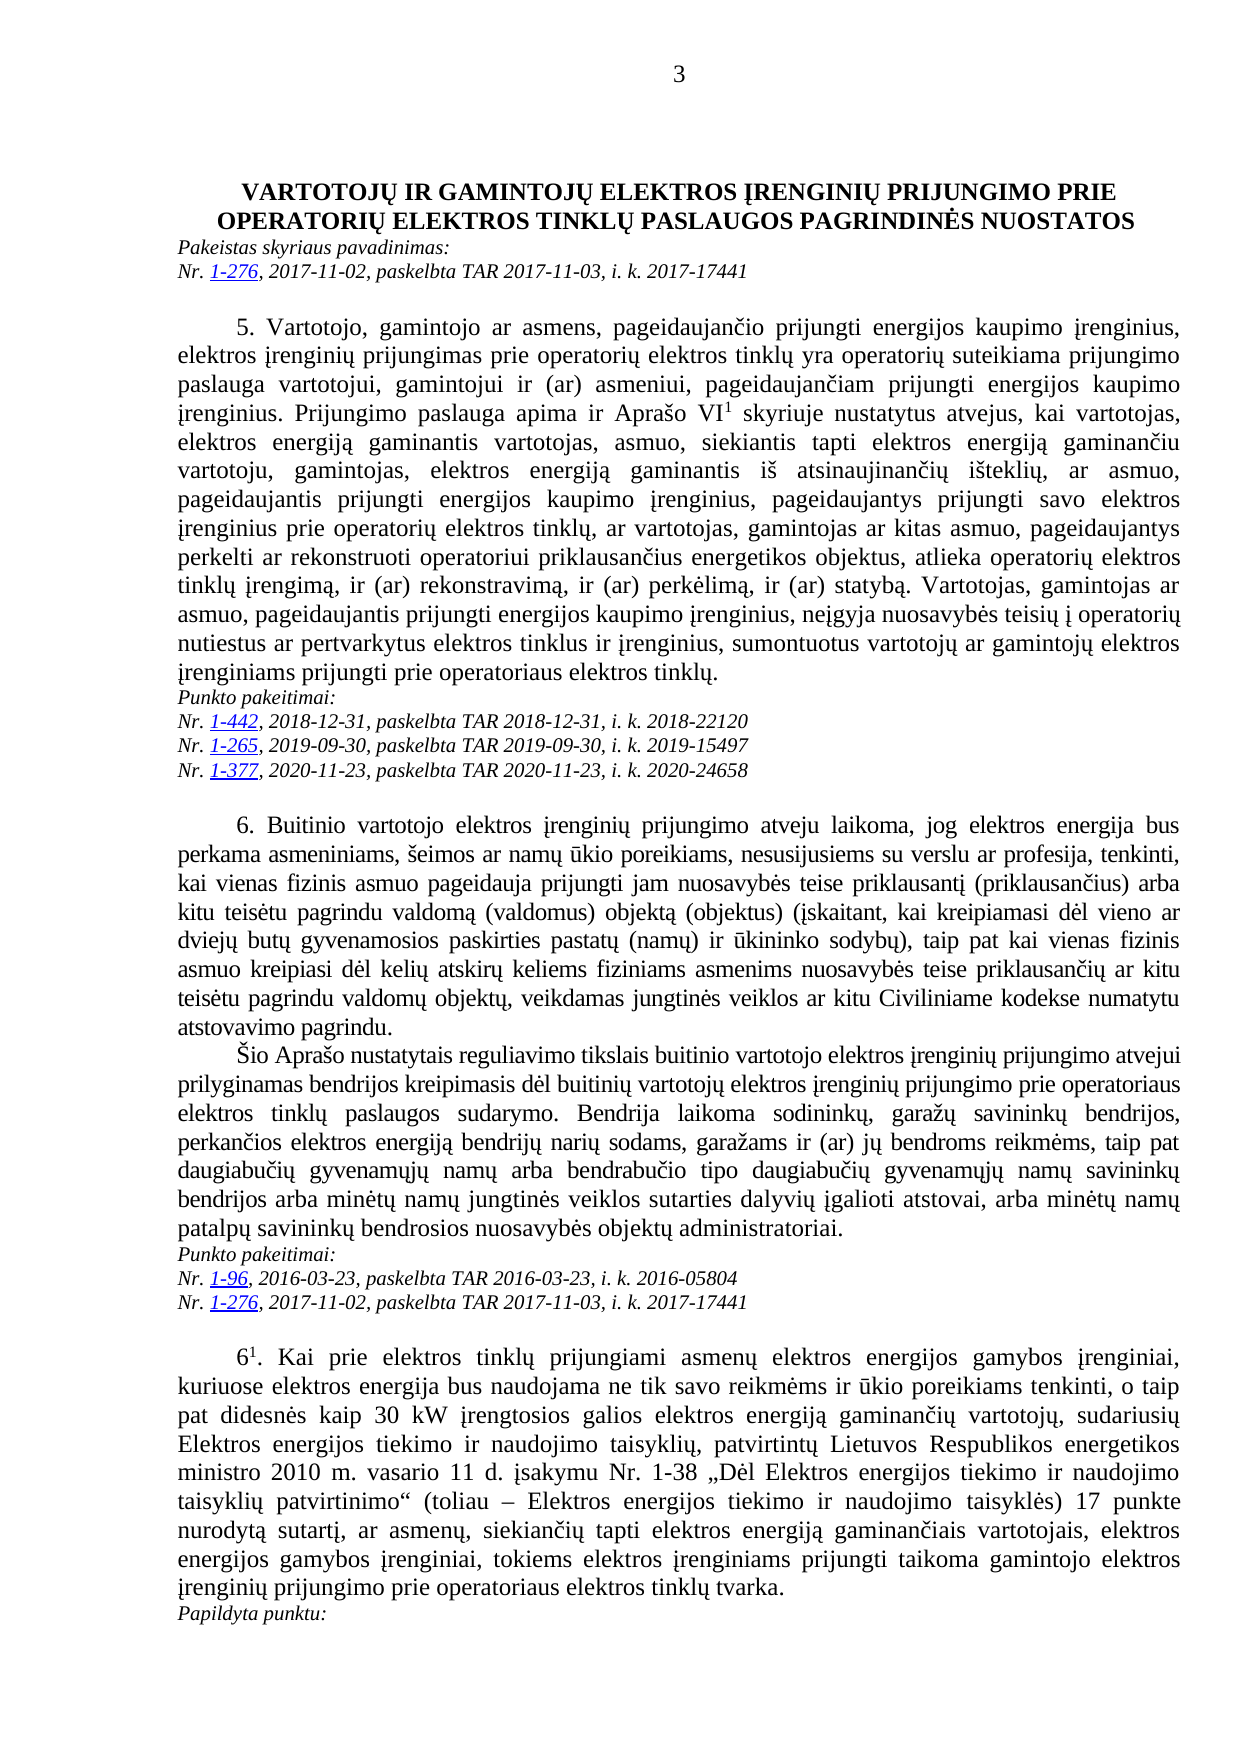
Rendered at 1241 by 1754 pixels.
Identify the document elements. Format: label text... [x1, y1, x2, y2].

text Punkto pakeitimai: [177, 1242, 1181, 1266]
text Nr. 1-96, 2016-03-23, paskelbta TAR 2016-03-23, i. k. 2016-05804 [177, 1266, 1181, 1290]
text Pakeistas skyriaus pavadinimas: [177, 235, 1181, 259]
text Nr. 1-276, 2017-11-02, paskelbta TAR 2017-11-03, i. k. 2017-17441 [177, 1290, 1181, 1314]
text Nr. 1-276, 2017-11-02, paskelbta TAR 2017-11-03, i. k. 2017-17441 [177, 259, 1181, 283]
text VARTOTOJŲ IR GAMINTOJŲ ELEKTROS ĮRENGINIŲ PRIJUNGIMO PRIE OPERATORIŲ ELEKTROS TINKLŲ PASLAUGOS PAGRINDINĖS NUOSTATOS [177, 177, 1181, 235]
text Nr. 1-377, 2020-11-23, paskelbta TAR 2020-11-23, i. k. 2020-24658 [177, 757, 1181, 782]
text Punkto pakeitimai: [177, 685, 1181, 709]
text 61. Kai prie elektros tinklų prijungiami asmenų elektros energijos gamybos įrenginiai, kuriuose elektros energija bus naudojama ne tik savo reikmėms ir ūkio poreikiams tenkinti, o taip pat didesnės kaip 30 kW įrengtosios galios elektros energiją gaminančių vartotojų, sudariusių Elektros energijos tiekimo ir naudojimo taisyklių, patvirtintų Lietuvos Respublikos energetikos ministro 2010 m. vasario 11 d. įsakymu Nr. 1-38 „Dėl Elektros energijos tiekimo ir naudojimo taisyklių patvirtinimo“ (toliau – Elektros energijos tiekimo ir naudojimo taisyklės) 17 punkte nurodytą sutartį, ar asmenų, siekiančių tapti elektros energiją gaminančiais vartotojais, elektros energijos gamybos įrenginiai, tokiems elektros įrenginiams prijungti taikoma gamintojo elektros įrenginių prijungimo prie operatoriaus elektros tinklų tvarka. [177, 1342, 1181, 1601]
text Šio Aprašo nustatytais reguliavimo tikslais buitinio vartotojo elektros įrenginių prijungimo atvejui prilyginamas bendrijos kreipimasis dėl buitinių vartotojų elektros įrenginių prijungimo prie operatoriaus elektros tinklų paslaugos sudarymo. Bendrija laikoma sodininkų, garažų savininkų bendrijos, perkančios elektros energiją bendrijų narių sodams, garažams ir (ar) jų bendroms reikmėms, taip pat daugiabučių gyvenamųjų namų arba bendrabučio tipo daugiabučių gyvenamųjų namų savininkų bendrijos arba minėtų namų jungtinės veiklos sutarties dalyvių įgalioti atstovai, arba minėtų namų patalpų savininkų bendrosios nuosavybės objektų administratoriai. [177, 1040, 1181, 1242]
text 5. Vartotojo, gamintojo ar asmens, pageidaujančio prijungti energijos kaupimo įrenginius, elektros įrenginių prijungimas prie operatorių elektros tinklų yra operatorių suteikiama prijungimo paslauga vartotojui, gamintojui ir (ar) asmeniui, pageidaujančiam prijungti energijos kaupimo įrenginius. Prijungimo paslauga apima ir Aprašo VI1 skyriuje nustatytus atvejus, kai vartotojas, elektros energiją gaminantis vartotojas, asmuo, siekiantis tapti elektros energiją gaminančiu vartotoju, gamintojas, elektros energiją gaminantis iš atsinaujinančių išteklių, ar asmuo, pageidaujantis prijungti energijos kaupimo įrenginius, pageidaujantys prijungti savo elektros įrenginius prie operatorių elektros tinklų, ar vartotojas, gamintojas ar kitas asmuo, pageidaujantys perkelti ar rekonstruoti operatoriui priklausančius energetikos objektus, atlieka operatorių elektros tinklų įrengimą, ir (ar) rekonstravimą, ir (ar) perkėlimą, ir (ar) statybą. Vartotojas, gamintojas ar asmuo, pageidaujantis prijungti energijos kaupimo įrenginius, neįgyja nuosavybės teisių į operatorių nutiestus ar pertvarkytus elektros tinklus ir įrenginius, sumontuotus vartotojų ar gamintojų elektros įrenginiams prijungti prie operatoriaus elektros tinklų. [177, 312, 1181, 685]
text Nr. 1-442, 2018-12-31, paskelbta TAR 2018-12-31, i. k. 2018-22120 [177, 709, 1181, 733]
text 6. Buitinio vartotojo elektros įrenginių prijungimo atveju laikoma, jog elektros energija bus perkama asmeniniams, šeimos ar namų ūkio poreikiams, nesusijusiems su verslu ar profesija, tenkinti, kai vienas fizinis asmuo pageidauja prijungti jam nuosavybės teise priklausantį (priklausančius) arba kitu teisėtu pagrindu valdomą (valdomus) objektą (objektus) (įskaitant, kai kreipiamasi dėl vieno ar dviejų butų gyvenamosios paskirties pastatų (namų) ir ūkininko sodybų), taip pat kai vienas fizinis asmuo kreipiasi dėl kelių atskirų keliems fiziniams asmenims nuosavybės teise priklausančių ar kitu teisėtu pagrindu valdomų objektų, veikdamas jungtinės veiklos ar kitu Civiliniame kodekse numatytu atstovavimo pagrindu. [177, 810, 1181, 1040]
text Papildyta punktu: [177, 1601, 1181, 1625]
text Nr. 1-265, 2019-09-30, paskelbta TAR 2019-09-30, i. k. 2019-15497 [177, 733, 1181, 757]
